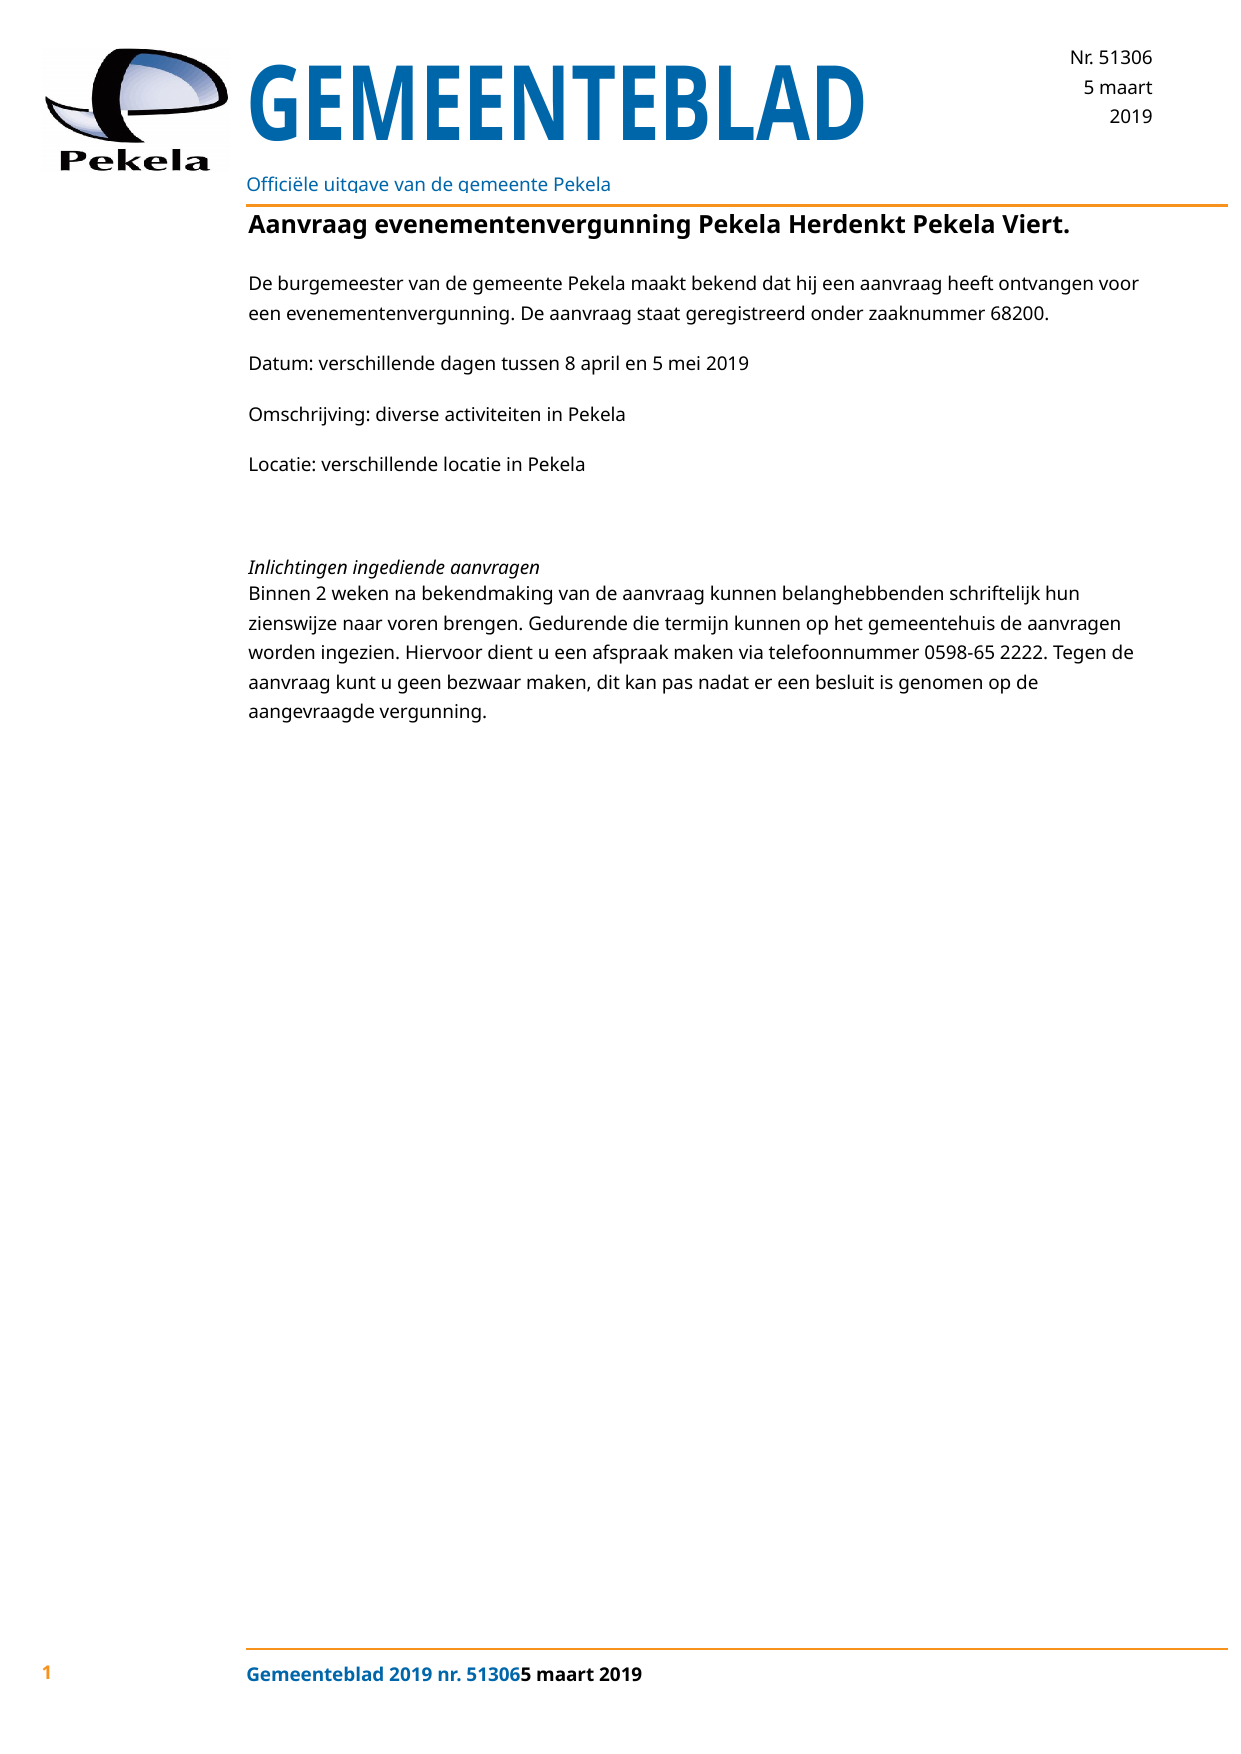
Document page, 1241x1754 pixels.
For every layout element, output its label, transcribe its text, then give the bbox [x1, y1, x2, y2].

text Omschrijving: diverse activiteiten in Pekela [248, 401, 1152, 426]
text Inlichtingen ingediende aanvragen [248, 554, 1152, 580]
text De burgemeester van de gemeente Pekela maakt bekend dat hij een aanvraag heeft ontvangen voor een evenementenvergunning. De aanvraag staat geregistreerd onder zaaknummer 68200. [248, 270, 1152, 326]
text Datum: verschillende dagen tussen 8 april en 5 mei 2019 [248, 350, 1152, 376]
picture [41, 47, 231, 172]
text Locatie: verschillende locatie in Pekela [248, 451, 1152, 477]
text Binnen 2 weken na bekendmaking van de aanvraag kunnen belanghebbenden schriftelijk hun zienswijze naar voren brengen. Gedurende die termijn kunnen op het gemeentehuis de aanvragen worden ingezien. Hiervoor dient u een afspraak maken via telefoonnummer 0598-65 2222. Tegen de aanvraag kunt u geen bezwaar maken, dit kan pas nadat er een besluit is genomen op de aangevraagde vergunning. [248, 580, 1152, 724]
text Aanvraag evenementenvergunning Pekela Herdenkt Pekela Viert. [248, 207, 1152, 241]
